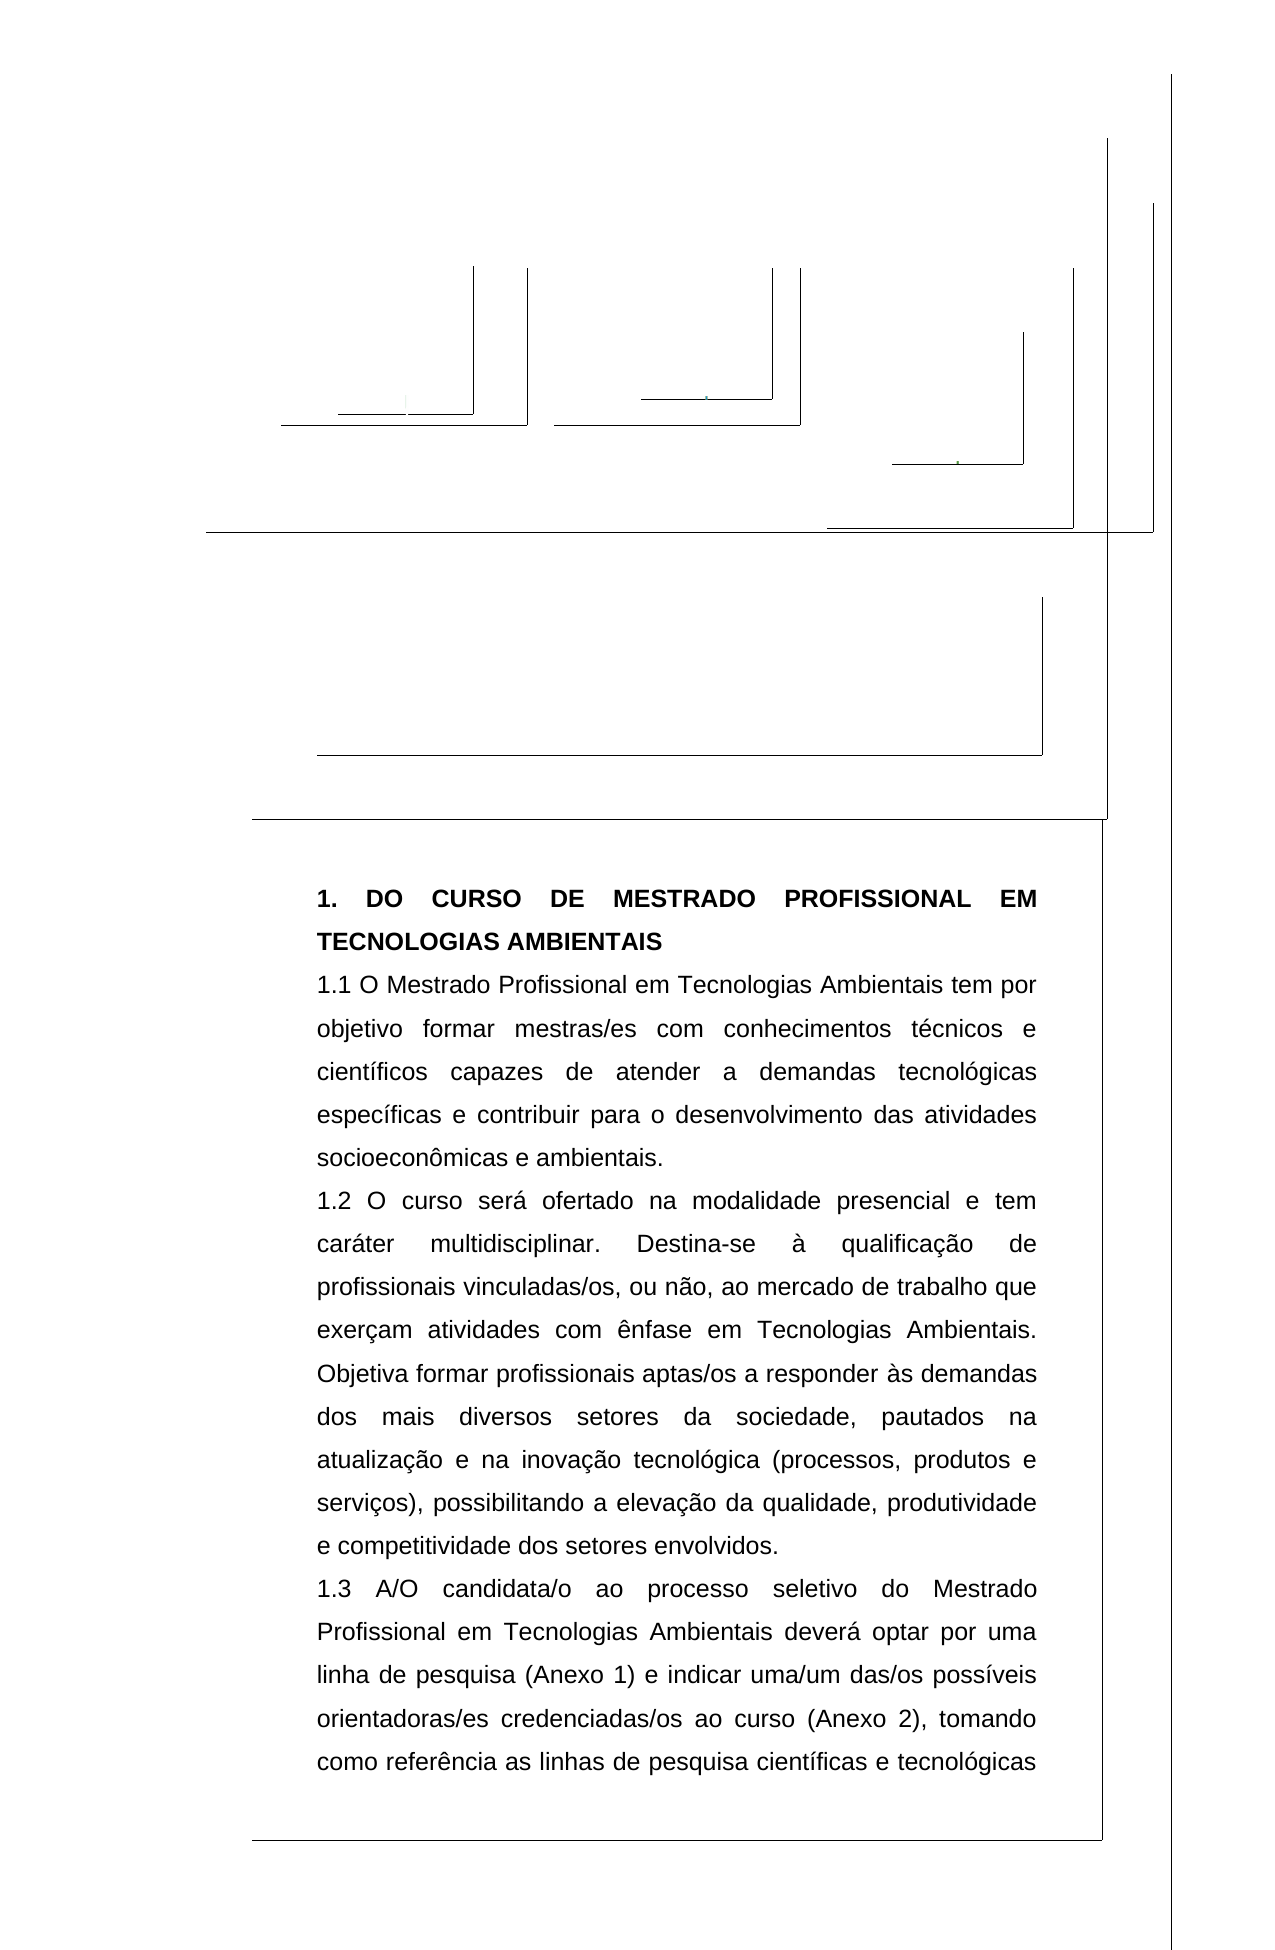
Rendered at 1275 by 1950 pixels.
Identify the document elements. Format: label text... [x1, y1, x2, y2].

text 1.3 A/O candidata/o ao processo seletivo do Mestrado Profissional em Tecnologias Ambientais deverá optar por uma linha de pesquisa (Anexo 1) e indicar uma/um das/os possíveis orientadoras/es credenciadas/os ao curso (Anexo 2), tomando como referência as linhas de pesquisa científicas e tecnológicas e os currículos da Plataforma Lattes/CNPq de cada possível orientadora/or. [252, 1509, 1102, 1840]
text 1. DO CURSO DE MESTRADO PROFISSIONAL EM TECNOLOGIAS AMBIENTAIS [252, 819, 1102, 906]
text 1.2 O curso será ofertado na modalidade presencial e tem caráter multidisciplinar. Destina-se à qualificação de profissionais vinculadas/os, ou não, ao mercado de trabalho que exerçam atividades com ênfase em Tecnologias Ambientais. Objetiva formar profissionais aptas/os a responder às demandas dos mais diversos setores da sociedade, pautados na atualização e na inovação tecnológica (processos, produtos e serviços), possibilitando a elevação da qualidade, produtividade e competitividade dos setores envolvidos. [252, 1121, 1102, 1509]
text 1.1 O Mestrado Profissional em Tecnologias Ambientais tem por objetivo formar mestras/es com conhecimentos técnicos e científicos capazes de atender a demandas tecnológicas específicas e contribuir para o desenvolvimento das atividades socioeconômicas e ambientais. [252, 906, 1102, 1121]
